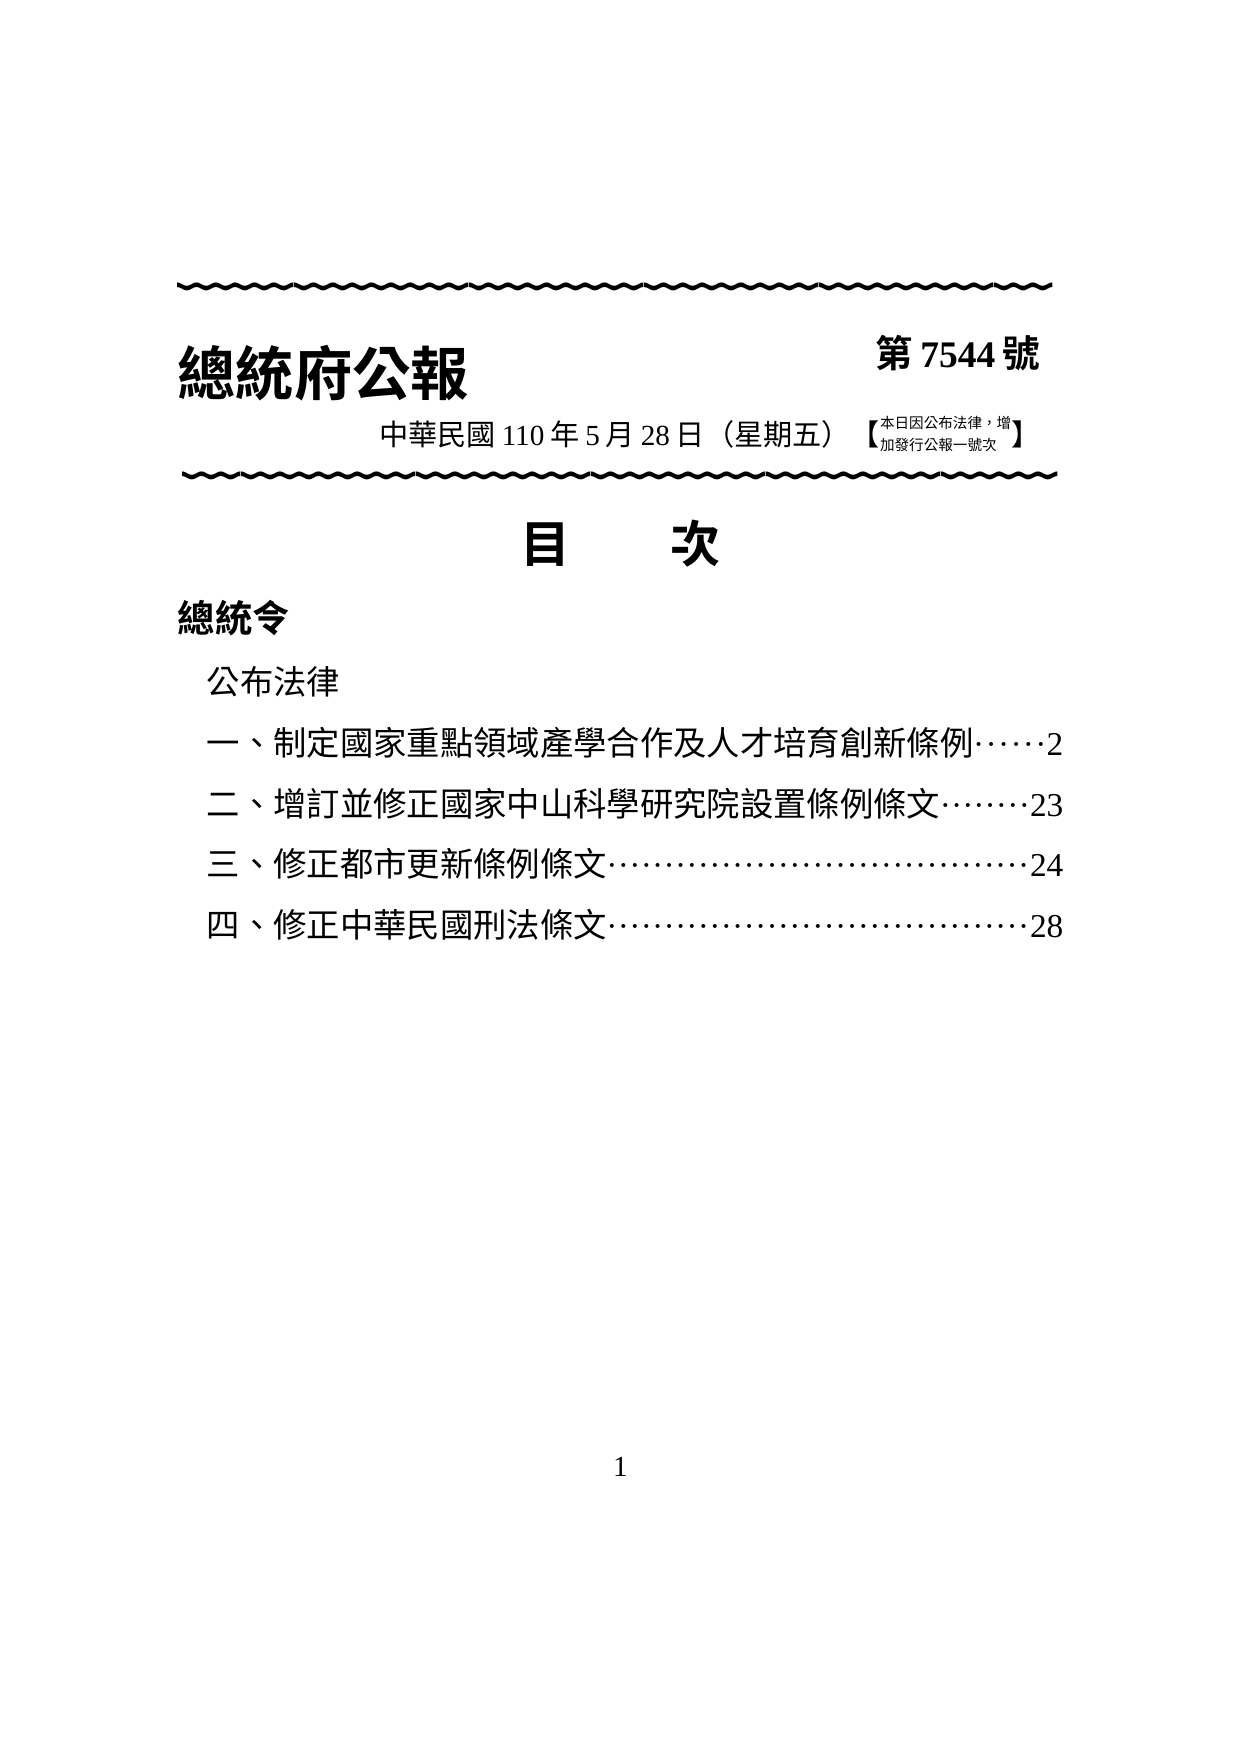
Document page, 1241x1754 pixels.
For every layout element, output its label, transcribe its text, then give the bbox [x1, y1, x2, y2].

text 目 次 [177, 504, 1063, 577]
text ﹏﹏﹏﹏﹏﹏﹏﹏﹏﹏﹏﹏﹏﹏﹏ [177, 454, 1063, 479]
text 四、修正中華民國刑法條文 28 [206, 899, 1063, 947]
text 二、增訂並修正國家中山科學研究院設置條例條文 23 [206, 777, 1063, 826]
text 總統令 [177, 589, 1063, 643]
table_header 總統府公報 [166, 291, 491, 412]
text 三、修正都市更新條例條文 24 [206, 838, 1063, 886]
table_cell 中華民國110年5月28日（星期五）【本日因公布法律，增加發行公報一號次】 [166, 412, 1051, 454]
text 一、制定國家重點領域產學合作及人才培育創新條例 2 [206, 717, 1063, 765]
table_header 第7544號 [491, 291, 1051, 412]
text ﹏﹏﹏﹏﹏﹏﹏﹏﹏﹏﹏﹏﹏﹏﹏ [177, 266, 1063, 291]
text 公布法律 [206, 656, 1063, 704]
